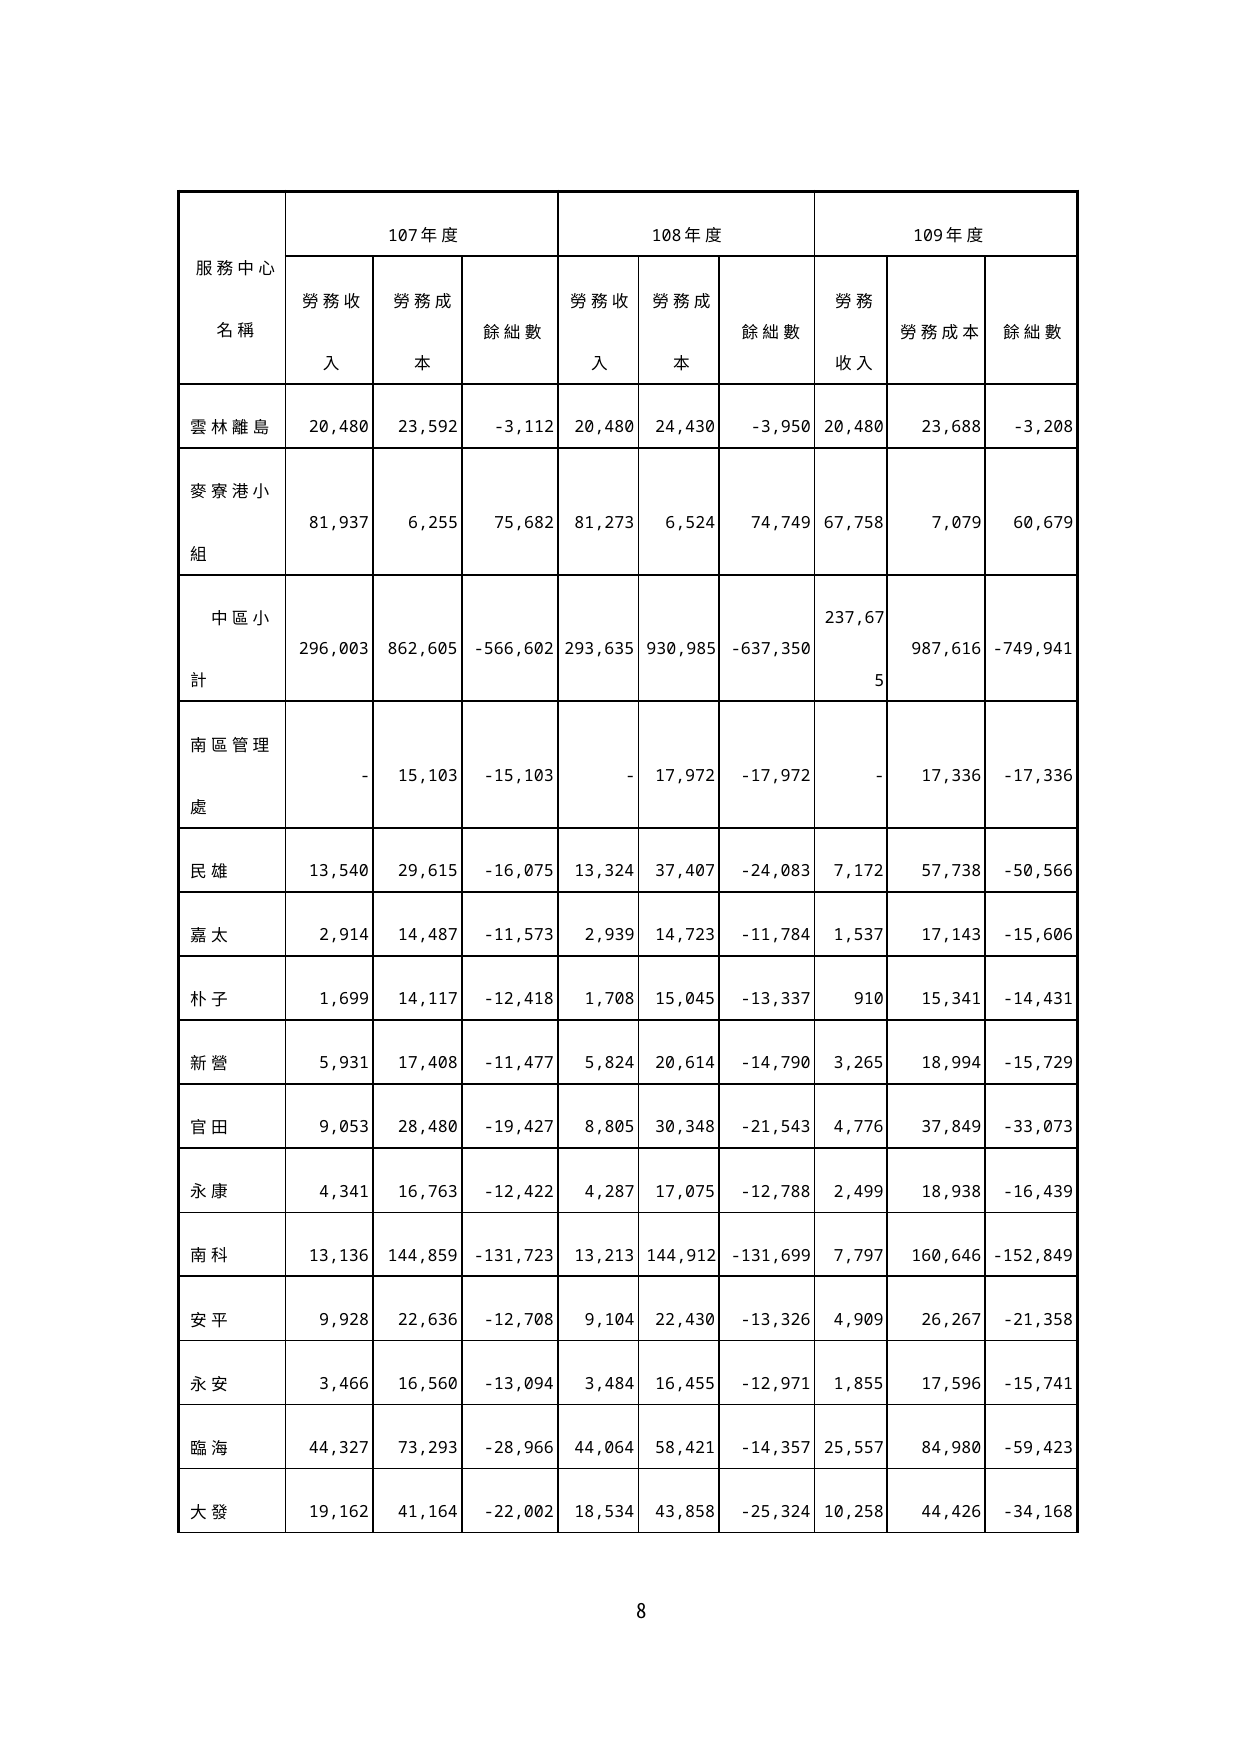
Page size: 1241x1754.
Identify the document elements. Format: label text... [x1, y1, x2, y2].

table_cell -16,439 [986, 1149, 1076, 1211]
table_cell 930,985 [639, 576, 718, 700]
table_cell -16,075 [463, 829, 557, 891]
table_cell 60,679 [986, 449, 1076, 574]
table_cell 6,524 [639, 449, 718, 574]
table_cell 9,928 [286, 1277, 372, 1339]
table_cell -25,324 [720, 1469, 814, 1532]
table_cell 44,327 [286, 1405, 372, 1468]
table_cell 58,421 [639, 1405, 718, 1468]
table_cell 23,592 [374, 385, 461, 447]
table_cell 13,136 [286, 1213, 372, 1275]
table_cell 144,912 [639, 1213, 718, 1275]
table_cell 1,855 [815, 1341, 886, 1403]
table_cell -34,168 [986, 1469, 1076, 1532]
table_cell -3,112 [463, 385, 557, 447]
table_cell -22,002 [463, 1469, 557, 1532]
table_cell -12,418 [463, 957, 557, 1019]
table_cell 18,534 [559, 1469, 638, 1532]
table_cell 雲林離島 [180, 385, 285, 447]
table_cell 25,557 [815, 1405, 886, 1468]
table_cell 910 [815, 957, 886, 1019]
table_cell 41,164 [374, 1469, 461, 1532]
table_cell -15,606 [986, 893, 1076, 955]
table_cell 160,646 [888, 1213, 984, 1275]
table_cell 永安 [180, 1341, 285, 1403]
table_cell -131,699 [720, 1213, 814, 1275]
table_cell 4,341 [286, 1149, 372, 1211]
table_cell 18,938 [888, 1149, 984, 1211]
table_cell 3,466 [286, 1341, 372, 1403]
table_cell 大發 [180, 1469, 285, 1532]
table_cell 勞務收入 [559, 257, 638, 383]
table_cell 14,117 [374, 957, 461, 1019]
table_cell 15,103 [374, 702, 461, 827]
table_cell -14,357 [720, 1405, 814, 1468]
table_cell 1,708 [559, 957, 638, 1019]
table_cell 民雄 [180, 829, 285, 891]
table_cell -13,326 [720, 1277, 814, 1339]
table_cell -59,423 [986, 1405, 1076, 1468]
table_cell -13,094 [463, 1341, 557, 1403]
table_cell 28,480 [374, 1085, 461, 1147]
table_cell 20,480 [815, 385, 886, 447]
table_cell 14,487 [374, 893, 461, 955]
table_cell 10,258 [815, 1469, 886, 1532]
table_cell 南區管理處 [180, 702, 285, 827]
table_cell 22,430 [639, 1277, 718, 1339]
table_cell 1,699 [286, 957, 372, 1019]
table_cell 臨海 [180, 1405, 285, 1468]
table_cell 44,064 [559, 1405, 638, 1468]
table_cell 29,615 [374, 829, 461, 891]
table_cell 144,859 [374, 1213, 461, 1275]
table_cell 餘絀數 [720, 257, 814, 383]
table_cell 8,805 [559, 1085, 638, 1147]
table_cell 19,162 [286, 1469, 372, 1532]
table_cell - [559, 702, 638, 827]
table_cell 3,484 [559, 1341, 638, 1403]
table_cell 7,797 [815, 1213, 886, 1275]
table_cell 中區小計 [180, 576, 285, 700]
table_cell 26,267 [888, 1277, 984, 1339]
table_cell 勞務收入 [286, 257, 372, 383]
table_header 服務中心名稱 [180, 193, 285, 383]
table_cell -131,723 [463, 1213, 557, 1275]
table_cell 17,408 [374, 1021, 461, 1083]
table_cell 勞務收入 [815, 257, 886, 383]
table_header 108年度 [559, 193, 814, 255]
table_cell -566,602 [463, 576, 557, 700]
table_cell 2,914 [286, 893, 372, 955]
table_cell 4,909 [815, 1277, 886, 1339]
table_cell 勞務成本 [639, 257, 718, 383]
table_cell -11,784 [720, 893, 814, 955]
table_header 109年度 [815, 193, 1076, 255]
table_cell 23,688 [888, 385, 984, 447]
table_cell 16,560 [374, 1341, 461, 1403]
table_cell -12,788 [720, 1149, 814, 1211]
table_cell 4,287 [559, 1149, 638, 1211]
table_cell -749,941 [986, 576, 1076, 700]
table_cell 14,723 [639, 893, 718, 955]
table_cell -50,566 [986, 829, 1076, 891]
table_cell -3,950 [720, 385, 814, 447]
table_cell 朴子 [180, 957, 285, 1019]
table_cell 勞務成本 [374, 257, 461, 383]
table_cell 81,937 [286, 449, 372, 574]
table_header 107年度 [286, 193, 557, 255]
table_cell 73,293 [374, 1405, 461, 1468]
table_cell 17,143 [888, 893, 984, 955]
table_cell -19,427 [463, 1085, 557, 1147]
table_cell - [286, 702, 372, 827]
table_cell 5,824 [559, 1021, 638, 1083]
table_cell -12,422 [463, 1149, 557, 1211]
table_cell -11,477 [463, 1021, 557, 1083]
table_cell 43,858 [639, 1469, 718, 1532]
table_cell 37,407 [639, 829, 718, 891]
table_cell 862,605 [374, 576, 461, 700]
table_cell 麥寮港小組 [180, 449, 285, 574]
table_cell -3,208 [986, 385, 1076, 447]
table_cell 安平 [180, 1277, 285, 1339]
table_cell 官田 [180, 1085, 285, 1147]
table_cell 17,596 [888, 1341, 984, 1403]
table_cell -15,741 [986, 1341, 1076, 1403]
table_cell 新營 [180, 1021, 285, 1083]
table_cell 20,480 [559, 385, 638, 447]
table_cell 2,499 [815, 1149, 886, 1211]
table_cell 勞務成本 [888, 257, 984, 383]
table_cell -152,849 [986, 1213, 1076, 1275]
table_cell 13,540 [286, 829, 372, 891]
table_cell 7,079 [888, 449, 984, 574]
table_cell 15,341 [888, 957, 984, 1019]
table_cell -11,573 [463, 893, 557, 955]
table_cell 24,430 [639, 385, 718, 447]
table_cell 9,104 [559, 1277, 638, 1339]
table_cell -21,543 [720, 1085, 814, 1147]
table_cell 餘絀數 [986, 257, 1076, 383]
table_cell -637,350 [720, 576, 814, 700]
table_cell 餘絀數 [463, 257, 557, 383]
table_cell 南科 [180, 1213, 285, 1275]
table_cell -28,966 [463, 1405, 557, 1468]
table_cell 4,776 [815, 1085, 886, 1147]
table_cell 16,763 [374, 1149, 461, 1211]
table_cell 18,994 [888, 1021, 984, 1083]
table_cell -33,073 [986, 1085, 1076, 1147]
table_cell -14,431 [986, 957, 1076, 1019]
table_cell 296,003 [286, 576, 372, 700]
table_cell 2,939 [559, 893, 638, 955]
table_cell 57,738 [888, 829, 984, 891]
table_cell -17,972 [720, 702, 814, 827]
table_cell -14,790 [720, 1021, 814, 1083]
table_cell 15,045 [639, 957, 718, 1019]
table_cell 13,213 [559, 1213, 638, 1275]
table_cell 75,682 [463, 449, 557, 574]
table_cell 293,635 [559, 576, 638, 700]
table_cell -15,729 [986, 1021, 1076, 1083]
table_cell 81,273 [559, 449, 638, 574]
table_cell 5,931 [286, 1021, 372, 1083]
table_cell 74,749 [720, 449, 814, 574]
table_cell 9,053 [286, 1085, 372, 1147]
table_cell 17,336 [888, 702, 984, 827]
table_cell -12,708 [463, 1277, 557, 1339]
table_cell -24,083 [720, 829, 814, 891]
table_cell 20,614 [639, 1021, 718, 1083]
table_cell 嘉太 [180, 893, 285, 955]
table_cell 永康 [180, 1149, 285, 1211]
table_cell 16,455 [639, 1341, 718, 1403]
table_cell 30,348 [639, 1085, 718, 1147]
table_cell 22,636 [374, 1277, 461, 1339]
table_cell 37,849 [888, 1085, 984, 1147]
table_cell 67,758 [815, 449, 886, 574]
table_cell 84,980 [888, 1405, 984, 1468]
table_cell 13,324 [559, 829, 638, 891]
table_cell 3,265 [815, 1021, 886, 1083]
table_cell -15,103 [463, 702, 557, 827]
table_cell 237,675 [815, 576, 886, 700]
table_cell -21,358 [986, 1277, 1076, 1339]
table_cell 44,426 [888, 1469, 984, 1532]
table_cell 6,255 [374, 449, 461, 574]
table_cell -12,971 [720, 1341, 814, 1403]
table_cell 987,616 [888, 576, 984, 700]
table_cell 17,972 [639, 702, 718, 827]
table_cell 7,172 [815, 829, 886, 891]
table_cell 20,480 [286, 385, 372, 447]
table_cell -17,336 [986, 702, 1076, 827]
table_cell - [815, 702, 886, 827]
table_cell 1,537 [815, 893, 886, 955]
table_cell -13,337 [720, 957, 814, 1019]
table_cell 17,075 [639, 1149, 718, 1211]
